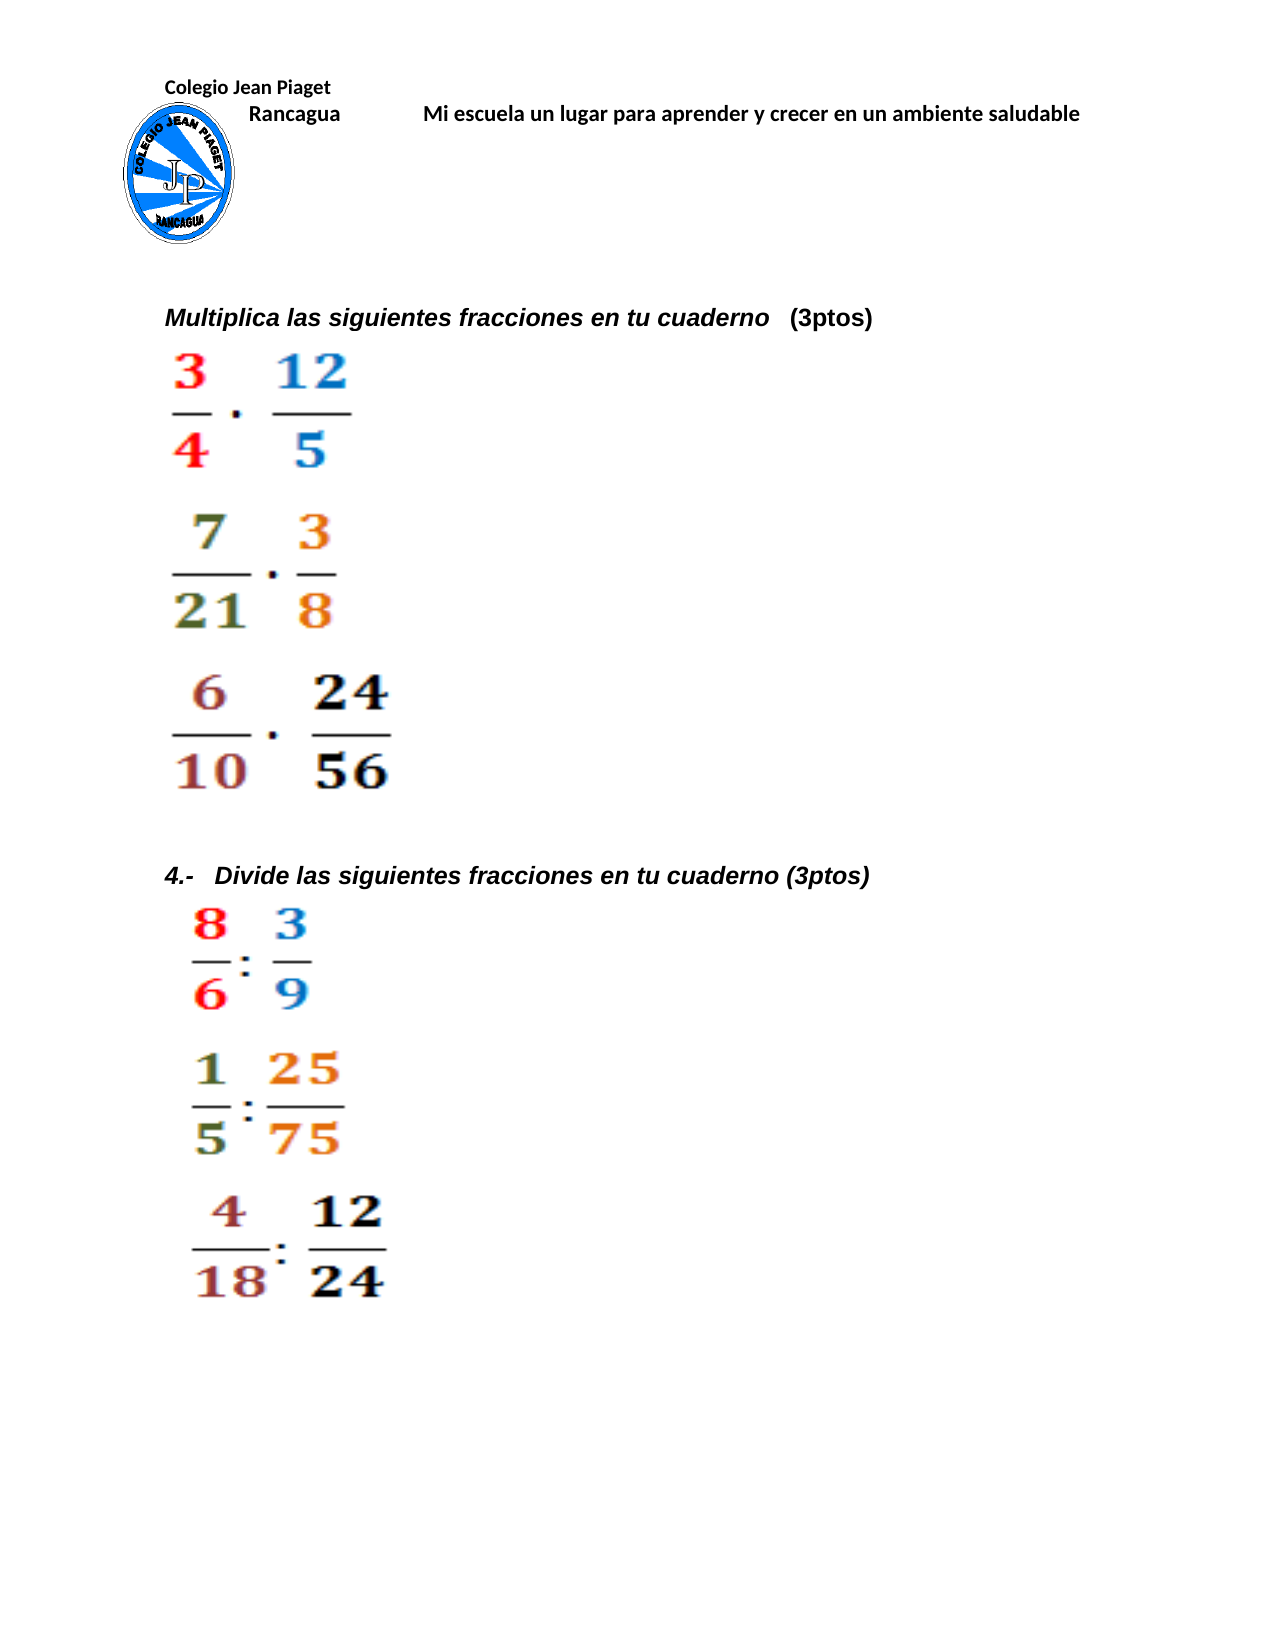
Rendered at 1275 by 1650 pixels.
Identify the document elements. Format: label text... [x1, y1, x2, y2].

picture [257, 890, 413, 1319]
text 4.- Divide las siguientes fracciones en tu cuaderno (3ptos) [164, 861, 1154, 890]
text Multiplica las siguientes fracciones en tu cuaderno (3ptos) [164, 303, 1154, 804]
picture [254, 331, 404, 804]
